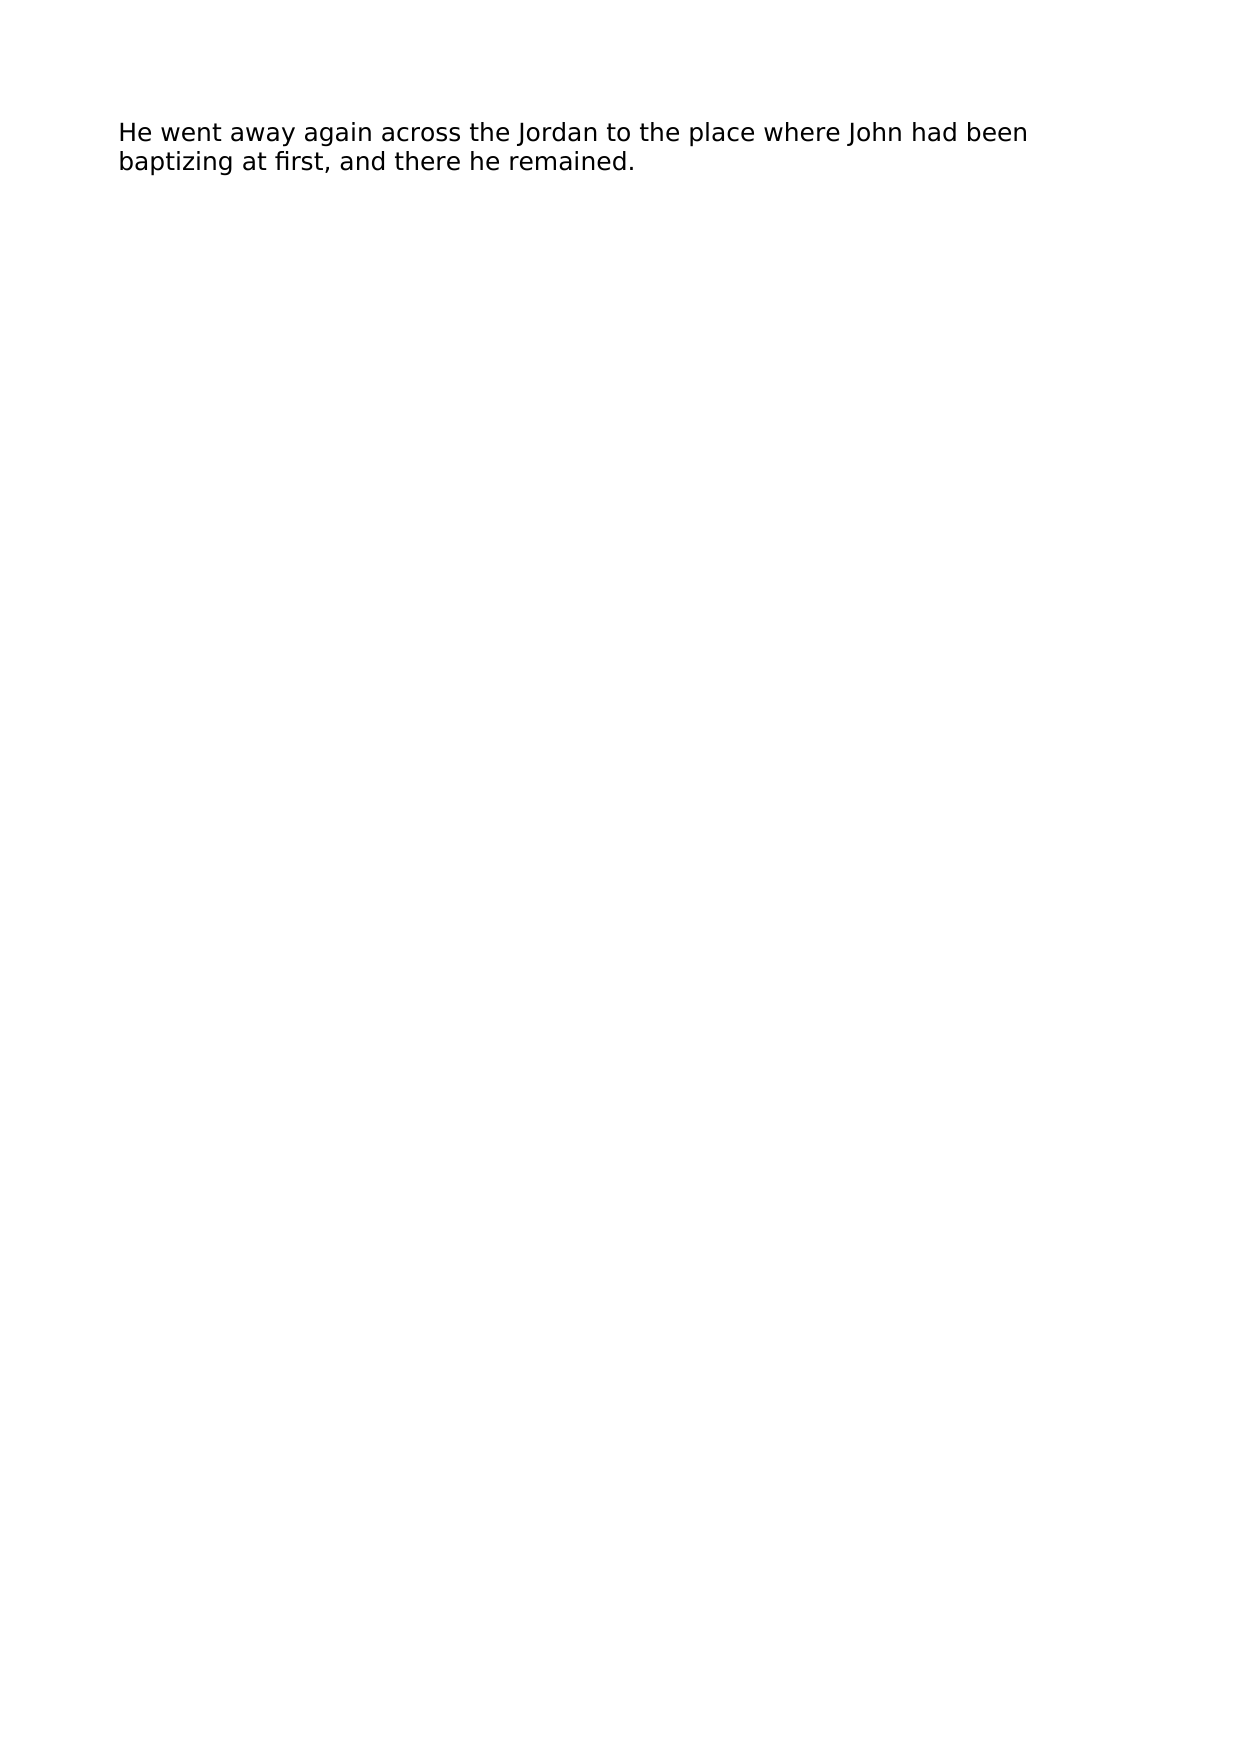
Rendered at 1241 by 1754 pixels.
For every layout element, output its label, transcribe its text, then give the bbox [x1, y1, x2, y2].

text He went away again across the Jordan to the place where John had been baptizing at first, and there he remained. [118, 118, 1122, 176]
